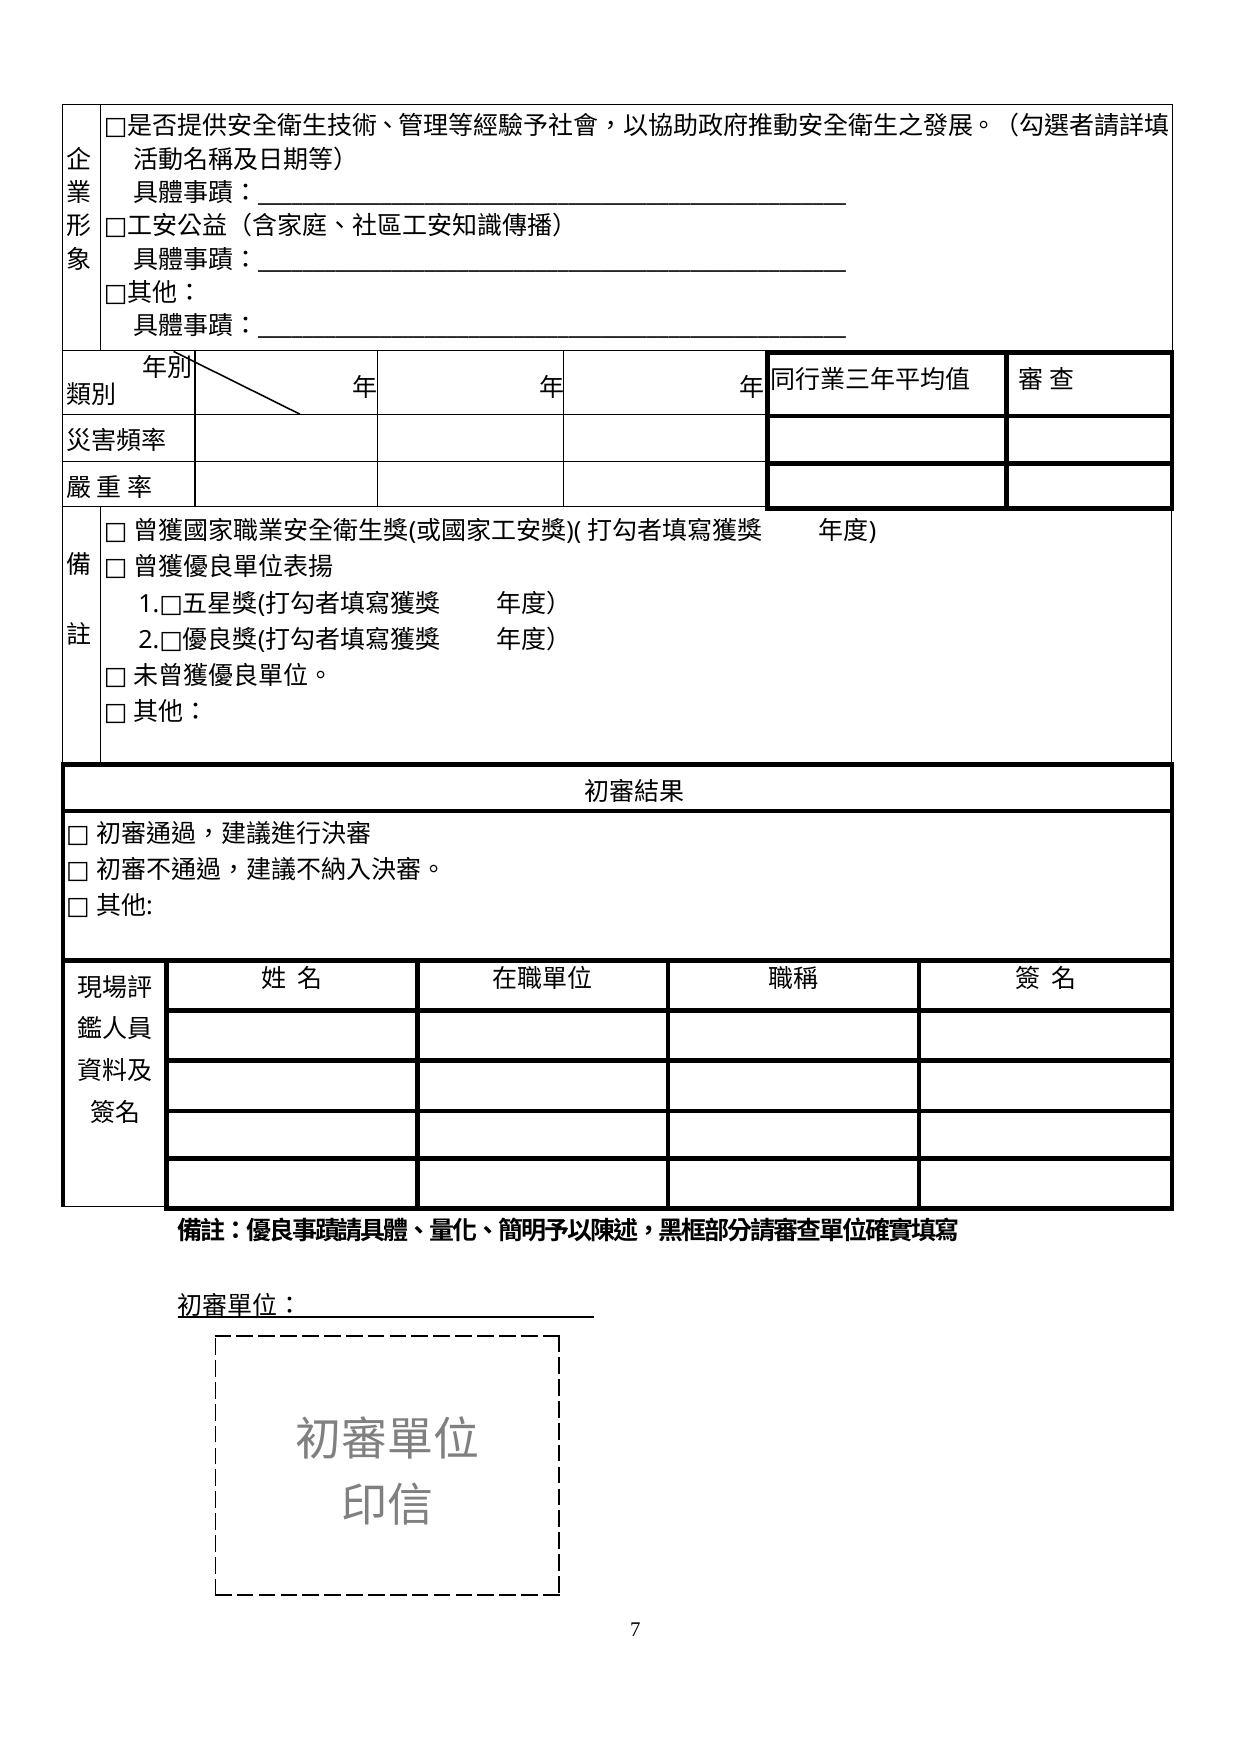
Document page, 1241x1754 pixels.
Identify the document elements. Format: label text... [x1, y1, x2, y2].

table_cell [169, 1013, 415, 1058]
table_cell □是否提供安全衛生技術、管理等經驗予社會，以協助政府推動安全衛生之發展。（勾選者請詳填活動名稱及日期等） 具體事蹟：_____________________________________________________ □工安公益（含家庭、社區工安知識傳播） 具體事蹟：_____________________________________________________ □其他： 具體事蹟：_____________________________________________________ [101, 105, 1172, 350]
table_cell 同行業三年平均值 [770, 355, 1004, 413]
table_cell 姓 名 [169, 963, 415, 1008]
table_cell 初審結果 [65, 767, 1170, 808]
table_cell [1009, 418, 1170, 461]
table_cell 災害頻率 [63, 415, 194, 461]
table_cell [169, 1113, 415, 1156]
table_cell 年 [196, 351, 377, 413]
table_cell 簽 名 [921, 963, 1170, 1008]
table_cell [670, 1013, 917, 1058]
table_cell [921, 1013, 1170, 1058]
table_cell [770, 418, 1004, 461]
table_cell [670, 1161, 917, 1206]
table_cell [420, 1161, 666, 1206]
table_cell [670, 1113, 917, 1156]
table_cell [420, 1013, 666, 1058]
table_cell 企 業 形 象 [63, 105, 100, 350]
table_cell [378, 415, 563, 461]
table_cell 年別 類別 [63, 351, 194, 413]
text 印信 [231, 1468, 543, 1534]
table_cell [770, 466, 1004, 506]
table_cell [196, 415, 377, 461]
table_cell [420, 1113, 666, 1156]
table_cell 審 查 [1009, 355, 1170, 413]
table_cell [921, 1161, 1170, 1206]
table_cell 在職單位 [420, 963, 666, 1008]
table_cell [169, 1161, 415, 1206]
table_cell 曾獲國家職業安全衛生獎(或國家工安獎)( 打勾者填寫獲獎 年度) 曾獲優良單位表揚 1.□五星獎(打勾者填寫獲獎 年度） 2.□優良獎(打勾者填寫獲獎 年度） 未曾獲優良單位。 其他： [101, 507, 1171, 762]
text 備註：優良事蹟請具體、量化、簡明予以陳述，黑框部分請審查單位確實填寫 [177, 1211, 1092, 1247]
table_cell 年 [564, 351, 765, 413]
table_cell 初審通過，建議進行決審 初審不通過，建議不納入決審。 其他: [65, 813, 1170, 958]
table_cell [564, 415, 765, 461]
table_cell [169, 1063, 415, 1109]
table_cell [196, 462, 377, 506]
table_cell 現場評鑑人員資料及簽名 [65, 963, 164, 1206]
table_cell [921, 1063, 1170, 1109]
table_cell 職稱 [670, 963, 917, 1008]
table_cell [1009, 466, 1170, 506]
table_cell [378, 462, 563, 506]
table_cell 備 註 [63, 507, 100, 762]
table_cell [921, 1113, 1170, 1156]
table_cell 嚴 重 率 [63, 462, 194, 506]
table_cell [670, 1063, 917, 1109]
table_cell [564, 462, 765, 506]
table_cell 年 [378, 351, 563, 413]
table_cell [420, 1063, 666, 1109]
text 初審單位： [177, 1281, 1092, 1322]
text 初審單位 [231, 1402, 543, 1468]
